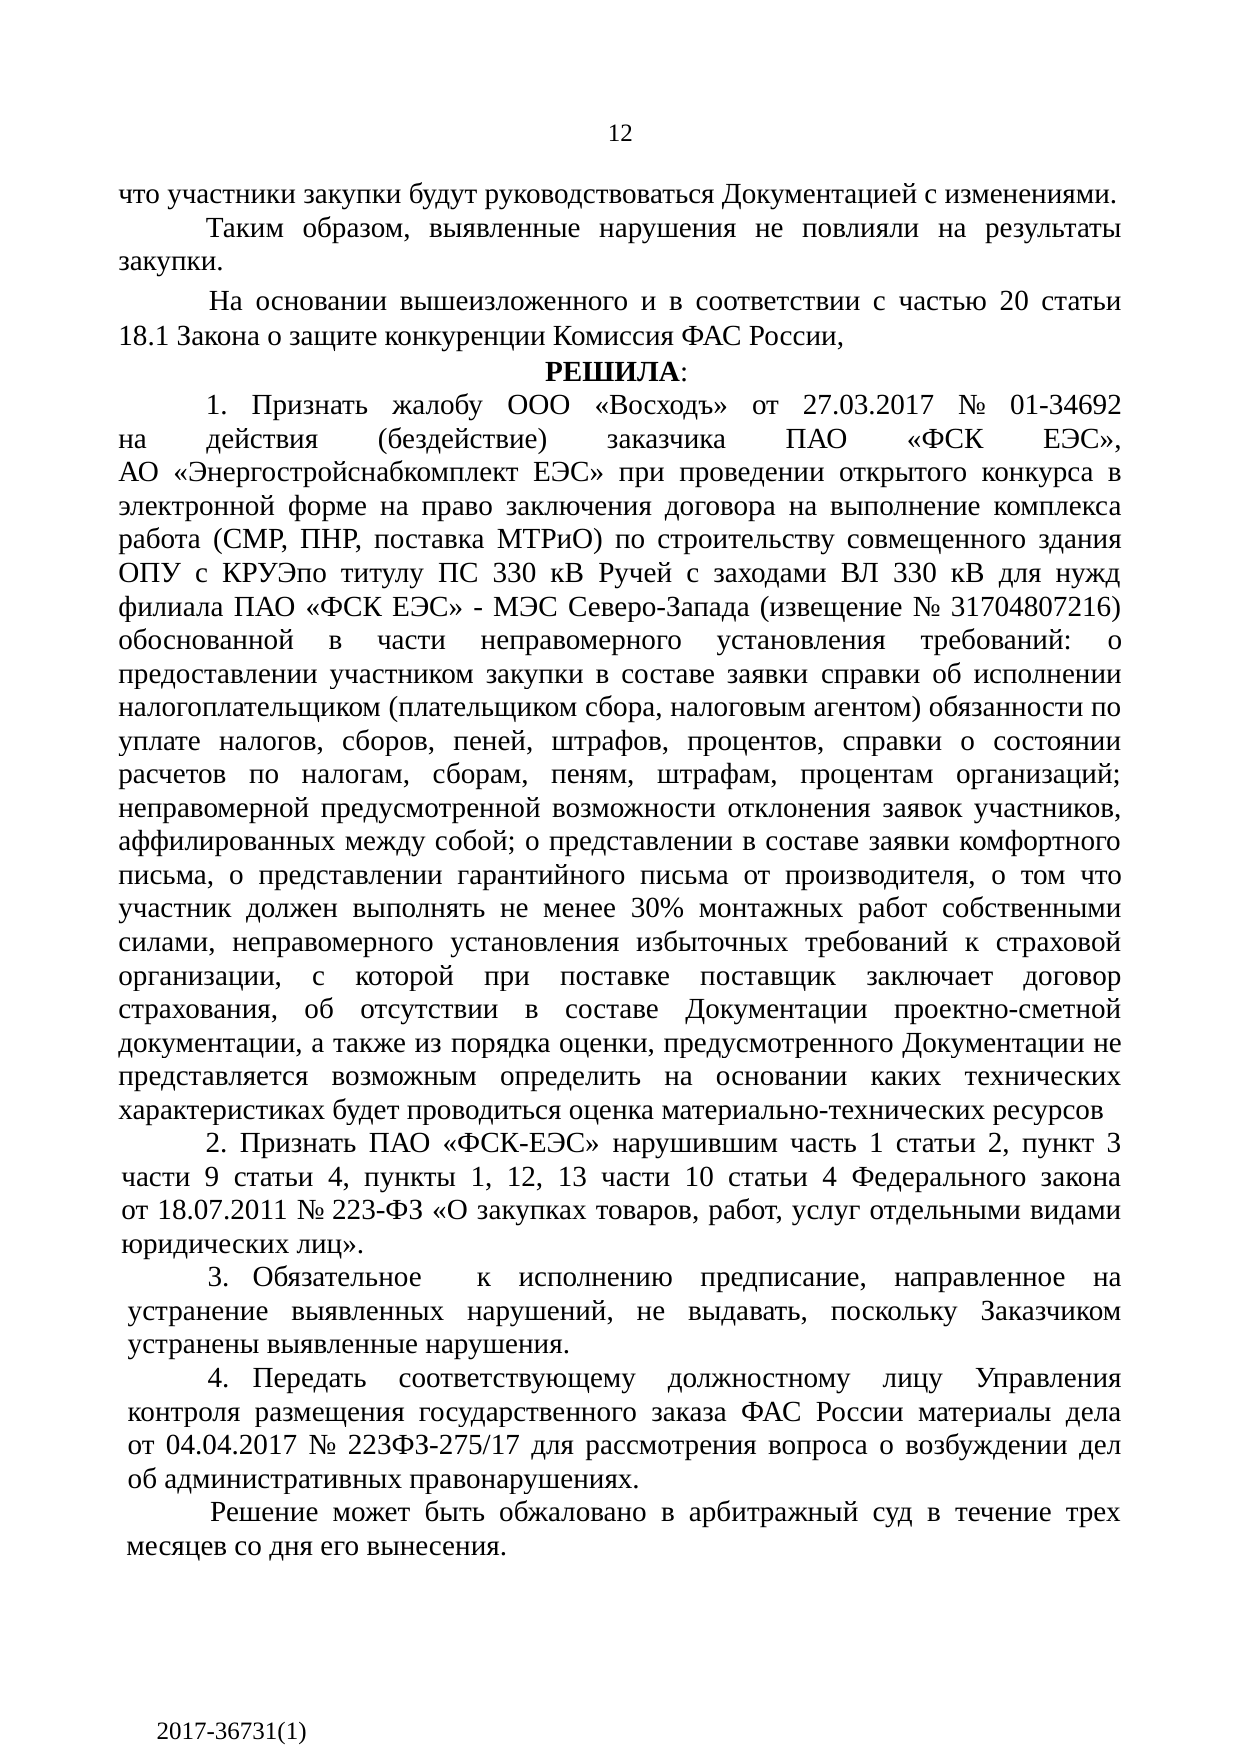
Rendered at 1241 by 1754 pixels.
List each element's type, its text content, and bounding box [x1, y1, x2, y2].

text Решение может быть обжаловано в арбитражный суд в течение трех месяцев со дня его вынесения. [126, 1494, 1122, 1561]
list Передать соответствующему должностному лицу Управления контроля размещения государственного заказа ФАС России материалы дела от 04.04.2017 № 223ФЗ-275/17 для рассмотрения вопроса о возбуждении дел об административных правонарушениях. [127, 1360, 1122, 1494]
text Таким образом, выявленные нарушения не повлияли на результаты закупки. [118, 210, 1122, 277]
list Обязательное к исполнению предписание, направленное на устранение выявленных нарушений, не выдавать, поскольку Заказчиком устранены выявленные нарушения. [127, 1259, 1122, 1360]
text На основании вышеизложенного и в соответствии с частью 20 статьи 18.1 Закона о защите конкуренции Комиссия ФАС России, [118, 283, 1122, 352]
text РЕШИЛА: [118, 354, 1122, 387]
text что участники закупки будут руководствоваться Документацией с изменениями. [118, 176, 1122, 210]
text 2. Признать ПАО «ФСК-ЕЭС» нарушившим часть 1 статьи 2, пункт 3 части 9 статьи 4, пункты 1, 12, 13 части 10 статьи 4 Федерального закона от 18.07.2011 № 223-ФЗ «О закупках товаров, работ, услуг отдельными видами юридических лиц». [121, 1125, 1122, 1259]
text 1. Признать жалобу ООО «Восходъ» от 27.03.2017 № 01-34692 на действия (бездействие) заказчика ПАО «ФСК ЕЭС», АО «Энергостройснабкомплект ЕЭС» при проведении открытого конкурса в электронной форме на право заключения договора на выполнение комплекса работа (СМР, ПНР, поставка МТРиО) по строительству совмещенного здания ОПУ с КРУЭпо титулу ПС 330 кВ Ручей с заходами ВЛ 330 кВ для нужд филиала ПАО «ФСК ЕЭС» - МЭС Северо-Запада (извещение № 31704807216) обоснованной в части неправомерного установления требований: о предоставлении участником закупки в составе заявки справки об исполнении налогоплательщиком (плательщиком сбора, налоговым агентом) обязанности по уплате налогов, сборов, пеней, штрафов, процентов, справки о состоянии расчетов по налогам, сборам, пеням, штрафам, процентам организаций; неправомерной предусмотренной возможности отклонения заявок участников, аффилированных между собой; о представлении в составе заявки комфортного письма, о представлении гарантийного письма от производителя, о том что участник должен выполнять не менее 30% монтажных работ собственными силами, неправомерного установления избыточных требований к страховой организации, с которой при поставке поставщик заключает договор страхования, об отсутствии в составе Документации проектно-сметной документации, а также из порядка оценки, предусмотренного Документации не представляется возможным определить на основании каких технических характеристиках будет проводиться оценка материально-технических ресурсов [118, 387, 1122, 1125]
